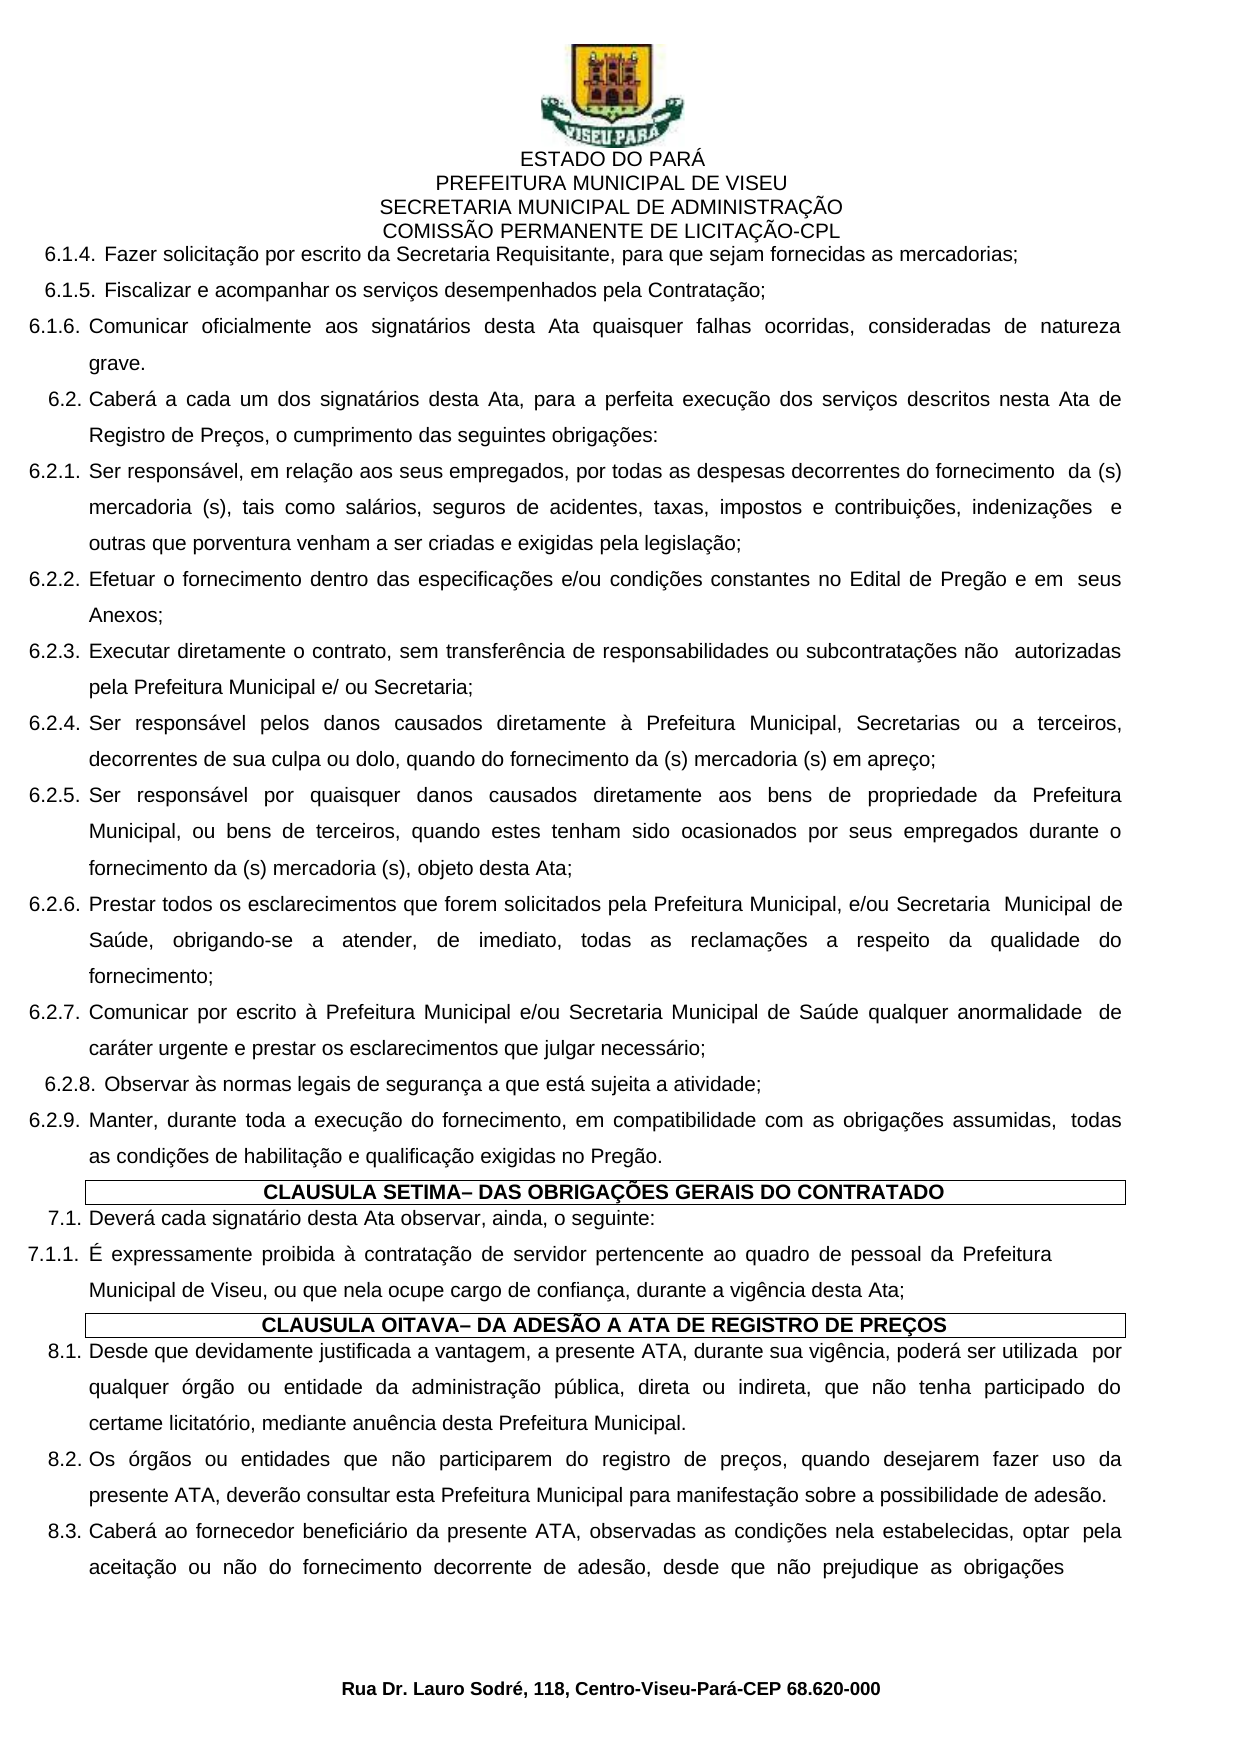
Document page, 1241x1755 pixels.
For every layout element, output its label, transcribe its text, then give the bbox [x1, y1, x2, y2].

list É expressamente proibida à contratação de servidor pertencente ao quadro de pessoal da Prefeitura Municipal de Viseu, ou que nela ocupe cargo de confiança, durante a vigência desta Ata; [73, 1242, 1121, 1301]
list Ser responsável pelos danos causados diretamente à Prefeitura Municipal, Secretarias ou a terceiros, decorrentes de sua culpa ou dolo, quando do fornecimento da (s) mercadoria (s) em apreço; [73, 711, 1123, 771]
list Ser responsável por quaisquer danos causados diretamente aos bens de propriedade da Prefeitura Municipal, ou bens de terceiros, quando estes tenham sido ocasionados por seus empregados durante o fornecimento da (s) mercadoria (s), objeto desta Ata; [73, 783, 1122, 879]
list Comunicar oficialmente aos signatários desta Ata quaisquer falhas ocorridas, consideradas de natureza grave. [73, 314, 1121, 374]
list Efetuar o fornecimento dentro das especificações e/ou condições constantes no Edital de Pregão e em seus Anexos; [73, 567, 1121, 627]
list Comunicar por escrito à Prefeitura Municipal e/ou Secretaria Municipal de Saúde qualquer anormalidade de caráter urgente e prestar os esclarecimentos que julgar necessário; [73, 1000, 1123, 1060]
list Fiscalizar e acompanhar os serviços desempenhados pela Contratação; [88, 278, 1136, 302]
list Caberá ao fornecedor beneficiário da presente ATA, observadas as condições nela estabelecidas, optar pela aceitação ou não do fornecimento decorrente de adesão, desde que não prejudique as obrigações [73, 1519, 1122, 1578]
list Manter, durante toda a execução do fornecimento, em compatibilidade com as obrigações assumidas, todas as condições de habilitação e qualificação exigidas no Pregão. [73, 1108, 1122, 1168]
text CLAUSULA SETIMA– DAS OBRIGAÇÕES GERAIS DO CONTRATADO [263, 1181, 1125, 1204]
list Prestar todos os esclarecimentos que forem solicitados pela Prefeitura Municipal, e/ou Secretaria Municipal de Saúde, obrigando-se a atender, de imediato, todas as reclamações a respeito da qualidade do fornecimento; [73, 892, 1123, 988]
list Os órgãos ou entidades que não participarem do registro de preços, quando desejarem fazer uso da presente ATA, deverão consultar esta Prefeitura Municipal para manifestação sobre a possibilidade de adesão. [73, 1447, 1122, 1507]
list Caberá a cada um dos signatários desta Ata, para a perfeita execução dos serviços descritos nesta Ata de Registro de Preços, o cumprimento das seguintes obrigações: [73, 386, 1123, 446]
list Ser responsável, em relação aos seus empregados, por todas as despesas decorrentes do fornecimento da (s) mercadoria (s), tais como salários, seguros de acidentes, taxas, impostos e contribuições, indenizações e outras que porventura venham a ser criadas e exigidas pela legislação; [73, 458, 1122, 555]
list Observar às normas legais de segurança a que está sujeita a atividade; [88, 1072, 1136, 1096]
list Fazer solicitação por escrito da Secretaria Requisitante, para que sejam fornecidas as mercadorias; [88, 242, 1136, 266]
list Deverá cada signatário desta Ata observar, ainda, o seguinte: [48, 1206, 1136, 1229]
list Desde que devidamente justificada a vantagem, a presente ATA, durante sua vigência, poderá ser utilizada por qualquer órgão ou entidade da administração pública, direta ou indireta, que não tenha participado do certame licitatório, mediante anuência desta Prefeitura Municipal. [73, 1339, 1122, 1435]
text CLAUSULA OITAVA– DA ADESÃO A ATA DE REGISTRO DE PREÇOS [261, 1314, 1125, 1337]
list Executar diretamente o contrato, sem transferência de responsabilidades ou subcontratações não autorizadas pela Prefeitura Municipal e/ ou Secretaria; [73, 639, 1122, 699]
